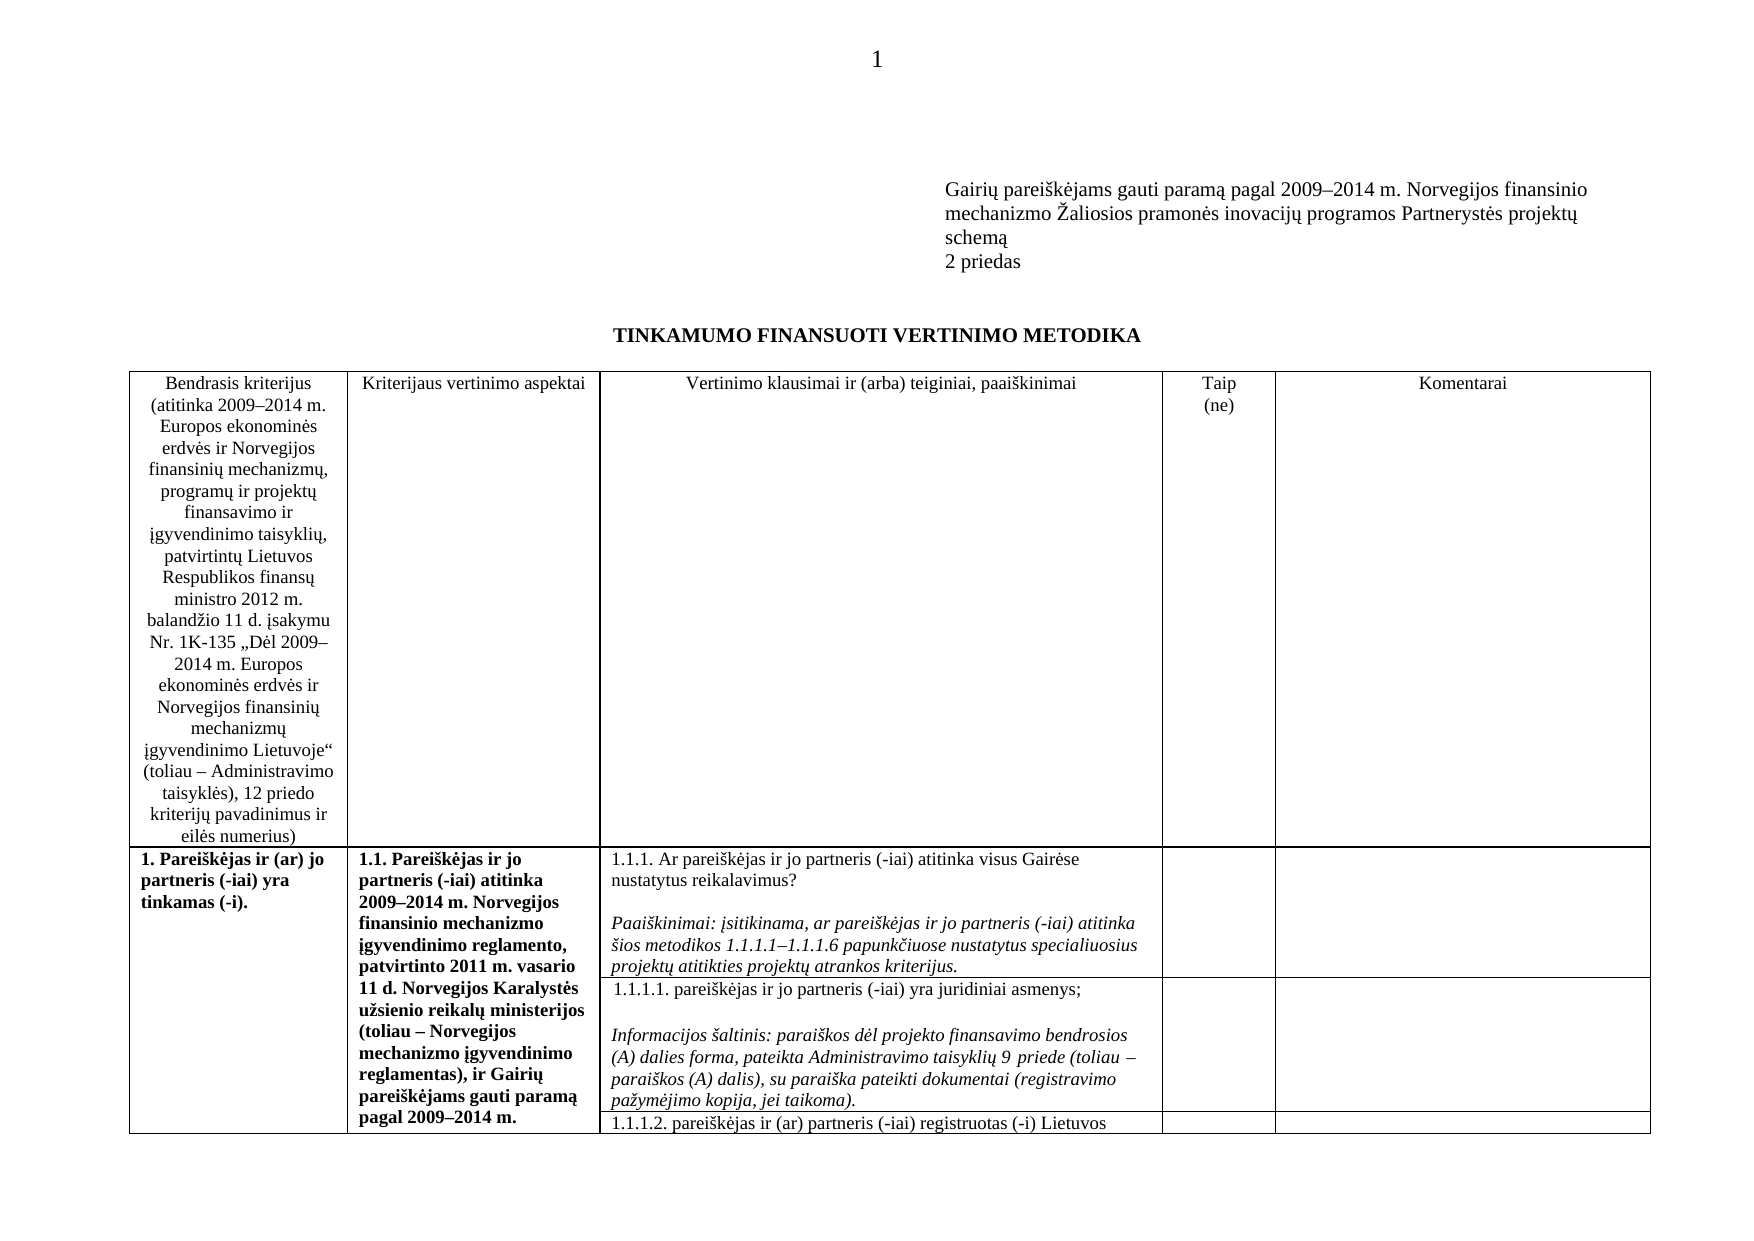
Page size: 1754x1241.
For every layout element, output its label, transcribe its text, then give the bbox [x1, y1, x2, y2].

table_cell [1163, 978, 1275, 1111]
text Tinkamumo finansuoti vertinimo metodika [118, 323, 1636, 347]
table_cell 1.1.1.2. pareiškėjas ir (ar) partneris (-iai) registruotas (-i) Lietuvos [601, 1112, 1162, 1133]
table_header Vertinimo klausimai ir (arba) teiginiai, paaiškinimai [601, 372, 1162, 846]
table_cell 1.1. Pareiškėjas ir jo partneris (-iai) atitinka 2009–2014 m. Norvegijos finansinio mechanizmo įgyvendinimo reglamento, patvirtinto 2011 m. vasario 11 d. Norvegijos Karalystės užsienio reikalų ministerijos (toliau – Norvegijos mechanizmo įgyvendinimo reglamentas), ir Gairių pareiškėjams gauti paramą pagal 2009–2014 m. [348, 848, 599, 1133]
table_cell 1.1.1.1. pareiškėjas ir jo partneris (-iai) yra juridiniai asmenys; Informacijos šaltinis: paraiškos dėl projekto finansavimo bendrosios (A) dalies forma, pateikta Administravimo taisyklių 9 priede (toliau – paraiškos (A) dalis), su paraiška pateikti dokumentai (registravimo pažymėjimo kopija, jei taikoma). [601, 978, 1162, 1111]
table_cell [1276, 848, 1650, 977]
table_header Komentarai [1276, 372, 1650, 846]
table_header Taip (ne) [1163, 372, 1275, 846]
text 2 priedas [945, 249, 1636, 273]
table_cell [1163, 1112, 1275, 1133]
table_cell [1276, 978, 1650, 1111]
table_header Kriterijaus vertinimo aspektai [348, 372, 599, 846]
table_cell 1.1.1. Ar pareiškėjas ir jo partneris (-iai) atitinka visus Gairėse nustatytus reikalavimus? Paaiškinimai: įsitikinama, ar pareiškėjas ir jo partneris (-iai) atitinka šios metodikos 1.1.1.1–1.1.1.6 papunkčiuose nustatytus specialiuosius projektų atitikties projektų atrankos kriterijus. [601, 848, 1162, 977]
table_cell [1276, 1112, 1650, 1133]
table_cell 1. Pareiškėjas ir (ar) jo partneris (-iai) yra tinkamas (-i). [130, 848, 347, 1133]
text mechanizmo Žaliosios pramonės inovacijų programos Partnerystės projektų [945, 201, 1636, 225]
table_header Bendrasis kriterijus (atitinka 2009–2014 m. Europos ekonominės erdvės ir Norvegijos finansinių mechanizmų, programų ir projektų finansavimo ir įgyvendinimo taisyklių, patvirtintų Lietuvos Respublikos finansų ministro 2012 m. balandžio 11 d. įsakymu Nr. 1K-135 „Dėl 2009–2014 m. Europos ekonominės erdvės ir Norvegijos finansinių mechanizmų įgyvendinimo Lietuvoje“ (toliau – Administravimo taisyklės), 12 priedo kriterijų pavadinimus ir eilės numerius) [130, 372, 347, 846]
table_cell [1163, 848, 1275, 977]
text schemą [945, 225, 1636, 249]
text Gairių pareiškėjams gauti paramą pagal 2009–2014 m. Norvegijos finansinio [945, 177, 1636, 201]
